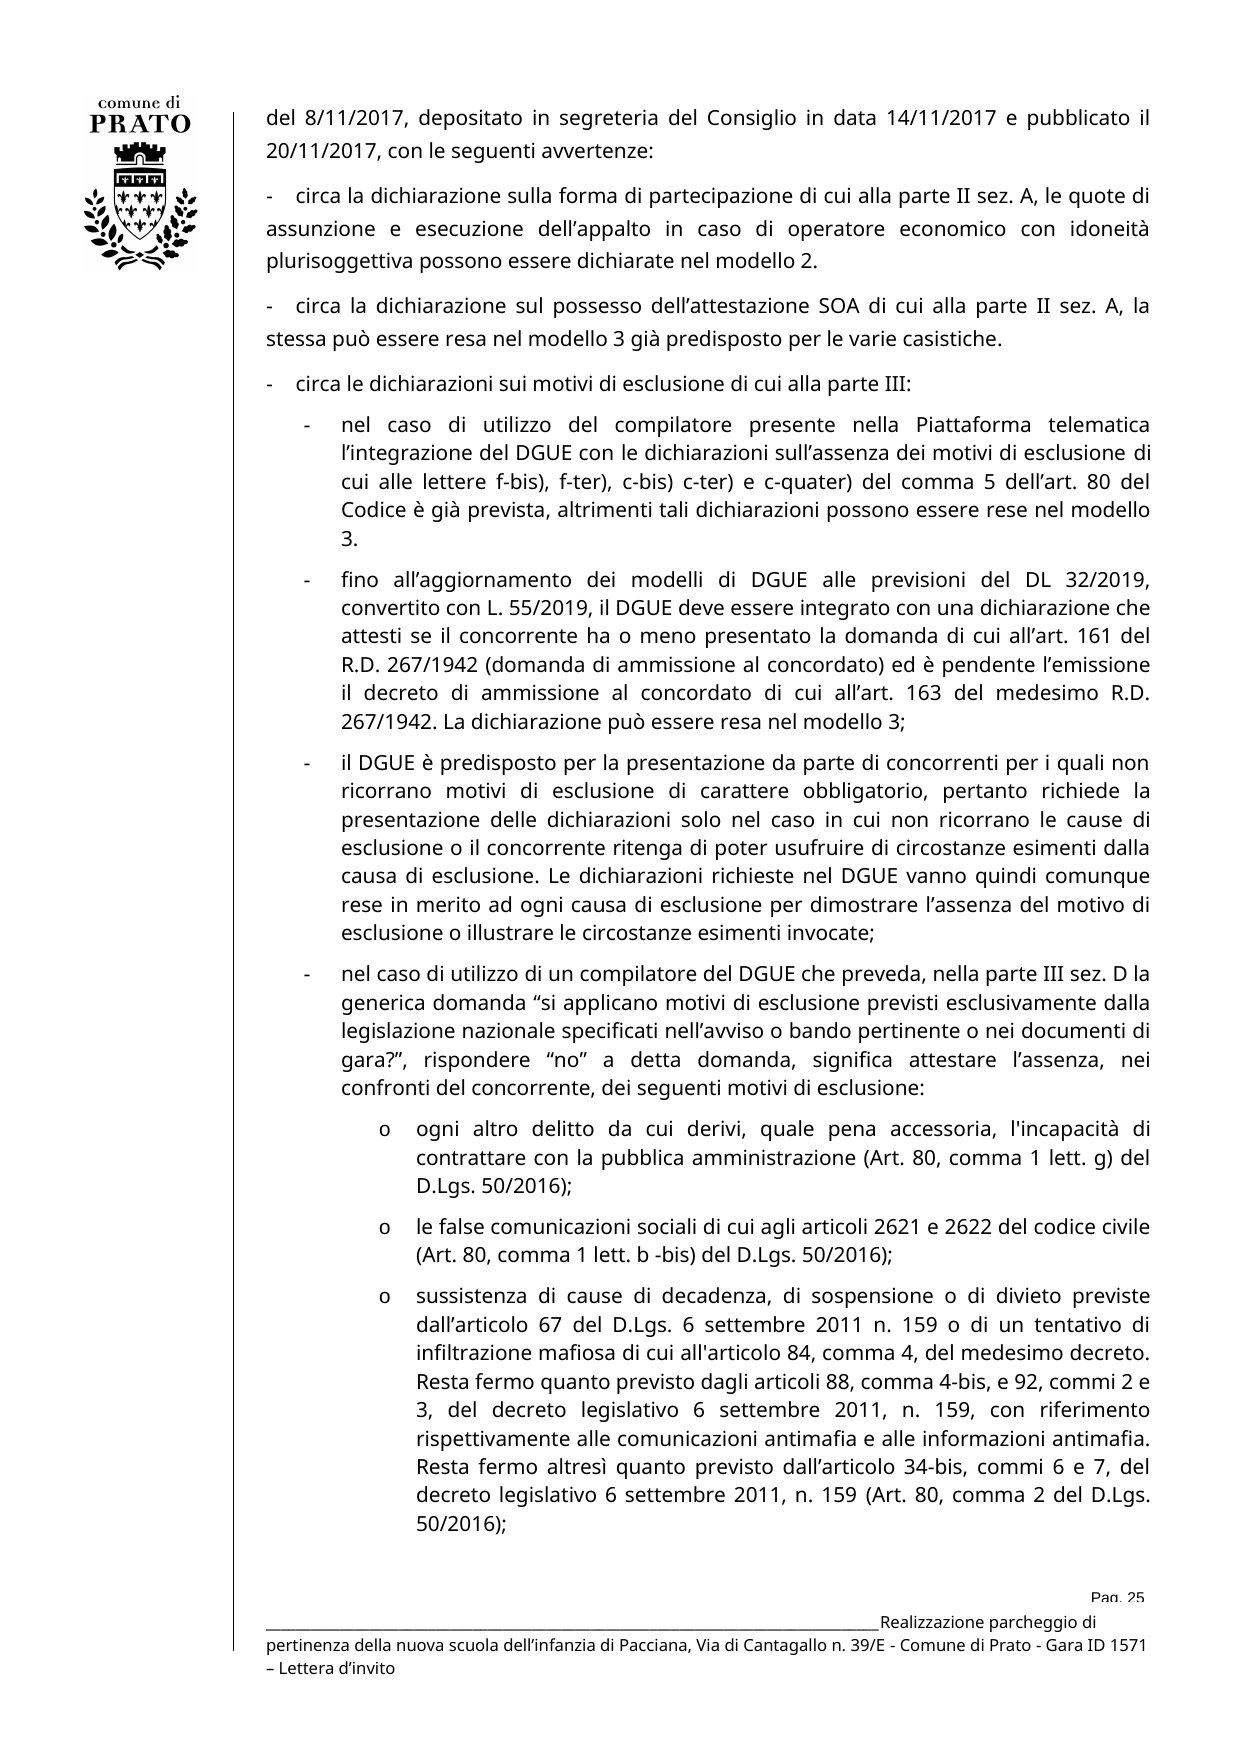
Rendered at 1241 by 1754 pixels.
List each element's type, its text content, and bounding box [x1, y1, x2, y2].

list il DGUE è predisposto per la presentazione da parte di concorrenti per i quali non ricorrano motivi di esclusione di carattere obbligatorio, pertanto richiede la presentazione delle dichiarazioni solo nel caso in cui non ricorrano le cause di esclusione o il concorrente ritenga di poter usufruire di circostanze esimenti dalla causa di esclusione. Le dichiarazioni richieste nel DGUE vanno quindi comunque rese in merito ad ogni causa di esclusione per dimostrare l’assenza del motivo di esclusione o illustrare le circostanze esimenti invocate; [303, 748, 1152, 947]
list circa le dichiarazioni sui motivi di esclusione di cui alla parte III: [266, 369, 1152, 397]
list circa la dichiarazione sulla forma di partecipazione di cui alla parte II sez. A, le quote di assunzione e esecuzione dell’appalto in caso di operatore economico con idoneità plurisoggettiva possono essere dichiarate nel modello 2. [266, 181, 1152, 275]
list circa la dichiarazione sul possesso dell’attestazione SOA di cui alla parte II sez. A, la stessa può essere resa nel modello 3 già predisposto per le varie casistiche. [266, 291, 1152, 352]
text del 8/11/2017, depositato in segreteria del Consiglio in data 14/11/2017 e pubblicato il 20/11/2017, con le seguenti avvertenze: [266, 103, 1152, 164]
list nel caso di utilizzo di un compilatore del DGUE che preveda, nella parte III sez. D la generica domanda “si applicano motivi di esclusione previsti esclusivamente dalla legislazione nazionale specificati nell’avviso o bando pertinente o nei documenti di gara?”, rispondere “no” a detta domanda, significa attestare l’assenza, nei confronti del concorrente, dei seguenti motivi di esclusione: [303, 959, 1152, 1102]
list nel caso di utilizzo del compilatore presente nella Piattaforma telematica l’integrazione del DGUE con le dichiarazioni sull’assenza dei motivi di esclusione di cui alle lettere f-bis), f-ter), c-bis) c-ter) e c-quater) del comma 5 dell’art. 80 del Codice è già prevista, altrimenti tali dichiarazioni possono essere rese nel modello 3. [303, 410, 1152, 552]
list fino all’aggiornamento dei modelli di DGUE alle previsioni del DL 32/2019, convertito con L. 55/2019, il DGUE deve essere integrato con una dichiarazione che attesti se il concorrente ha o meno presentato la domanda di cui all’art. 161 del R.D. 267/1942 (domanda di ammissione al concordato) ed è pendente l’emissione il decreto di ammissione al concordato di cui all’art. 163 del medesimo R.D. 267/1942. La dichiarazione può essere resa nel modello 3; [303, 565, 1152, 735]
list le false comunicazioni sociali di cui agli articoli 2621 e 2622 del codice civile (Art. 80, comma 1 lett. b -bis) del D.Lgs. 50/2016); [378, 1212, 1152, 1269]
list ogni altro delitto da cui derivi, quale pena accessoria, l'incapacità di contrattare con la pubblica amministrazione (Art. 80, comma 1 lett. g) del D.Lgs. 50/2016); [378, 1114, 1152, 1199]
list sussistenza di cause di decadenza, di sospensione o di divieto previste dall’articolo 67 del D.Lgs. 6 settembre 2011 n. 159 o di un tentativo di infiltrazione mafiosa di cui all'articolo 84, comma 4, del medesimo decreto. Resta fermo quanto previsto dagli articoli 88, comma 4-bis, e 92, commi 2 e 3, del decreto legislativo 6 settembre 2011, n. 159, con riferimento rispettivamente alle comunicazioni antimafia e alle informazioni antimafia. Resta fermo altresì quanto previsto dall’articolo 34-bis, commi 6 e 7, del decreto legislativo 6 settembre 2011, n. 159 (Art. 80, comma 2 del D.Lgs. 50/2016); [378, 1281, 1152, 1537]
picture [83, 94, 199, 271]
